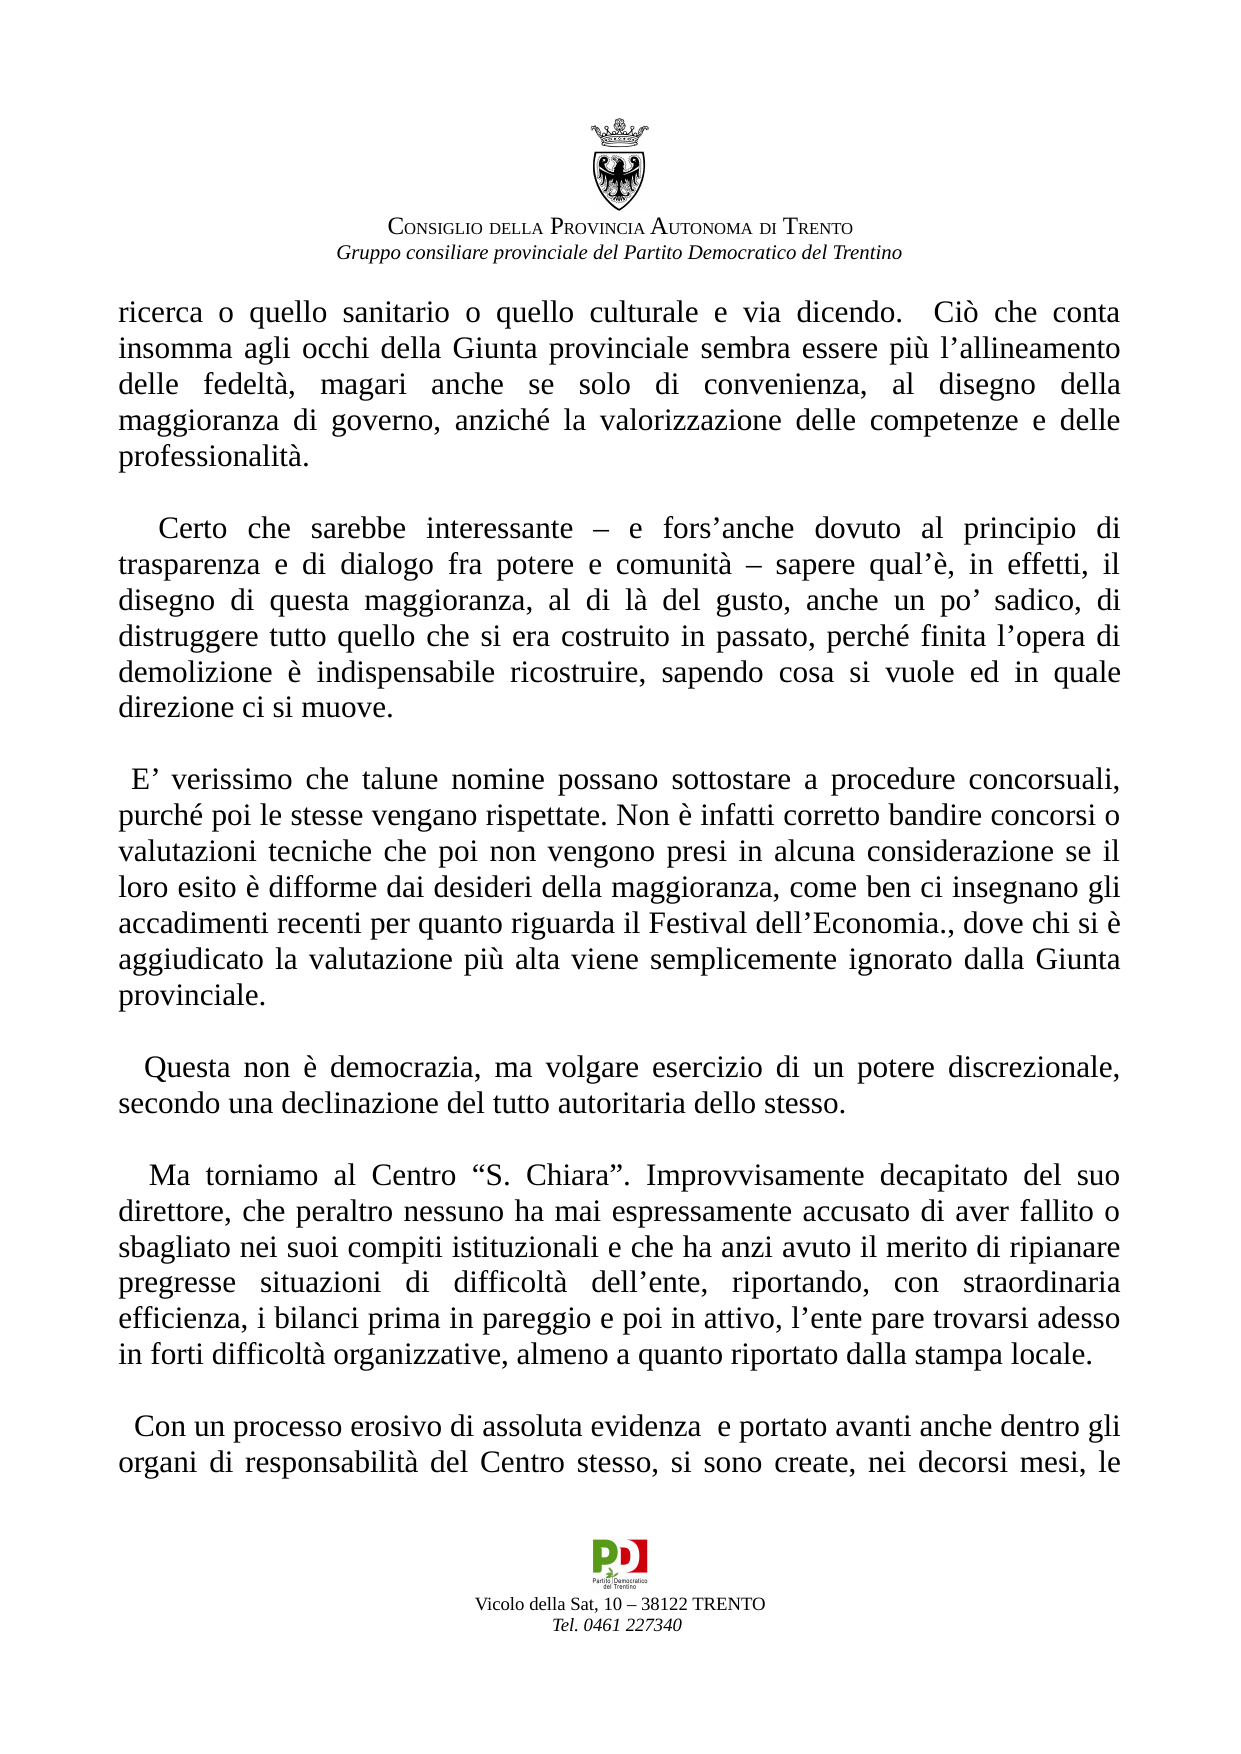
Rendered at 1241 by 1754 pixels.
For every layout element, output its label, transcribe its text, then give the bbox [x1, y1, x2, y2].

picture [590, 118, 650, 211]
text Certo che sarebbe interessante – e fors’anche dovuto al principio di trasparenza e di dialogo fra potere e comunità – sapere qual’è, in effetti, il disegno di questa maggioranza, al di là del gusto, anche un po’ sadico, di distruggere tutto quello che si era costruito in passato, perché finita l’opera di demolizione è indispensabile ricostruire, sapendo cosa si vuole ed in quale direzione ci si muove. [118, 509, 1122, 725]
text Con un processo erosivo di assoluta evidenza e portato avanti anche dentro gli organi di responsabilità del Centro stesso, si sono create, nei decorsi mesi, le [118, 1407, 1122, 1479]
picture [590, 1536, 650, 1593]
text ricerca o quello sanitario o quello culturale e via dicendo. Ciò che conta insomma agli occhi della Giunta provinciale sembra essere più l’allineamento delle fedeltà, magari anche se solo di convenienza, al disegno della maggioranza di governo, anziché la valorizzazione delle competenze e delle professionalità. [118, 293, 1122, 473]
text Ma torniamo al Centro “S. Chiara”. Improvvisamente decapitato del suo direttore, che peraltro nessuno ha mai espressamente accusato di aver fallito o sbagliato nei suoi compiti istituzionali e che ha anzi avuto il merito di ripianare pregresse situazioni di difficoltà dell’ente, riportando, con straordinaria efficienza, i bilanci prima in pareggio e poi in attivo, l’ente pare trovarsi adesso in forti difficoltà organizzative, almeno a quanto riportato dalla stampa locale. [118, 1156, 1122, 1372]
text Questa non è democrazia, ma volgare esercizio di un potere discrezionale, secondo una declinazione del tutto autoritaria dello stesso. [118, 1048, 1122, 1120]
text E’ verissimo che talune nomine possano sottostare a procedure concorsuali, purché poi le stesse vengano rispettate. Non è infatti corretto bandire concorsi o valutazioni tecniche che poi non vengono presi in alcuna considerazione se il loro esito è difforme dai desideri della maggioranza, come ben ci insegnano gli accadimenti recenti per quanto riguarda il Festival dell’Economia., dove chi si è aggiudicato la valutazione più alta viene semplicemente ignorato dalla Giunta provinciale. [118, 761, 1122, 1012]
